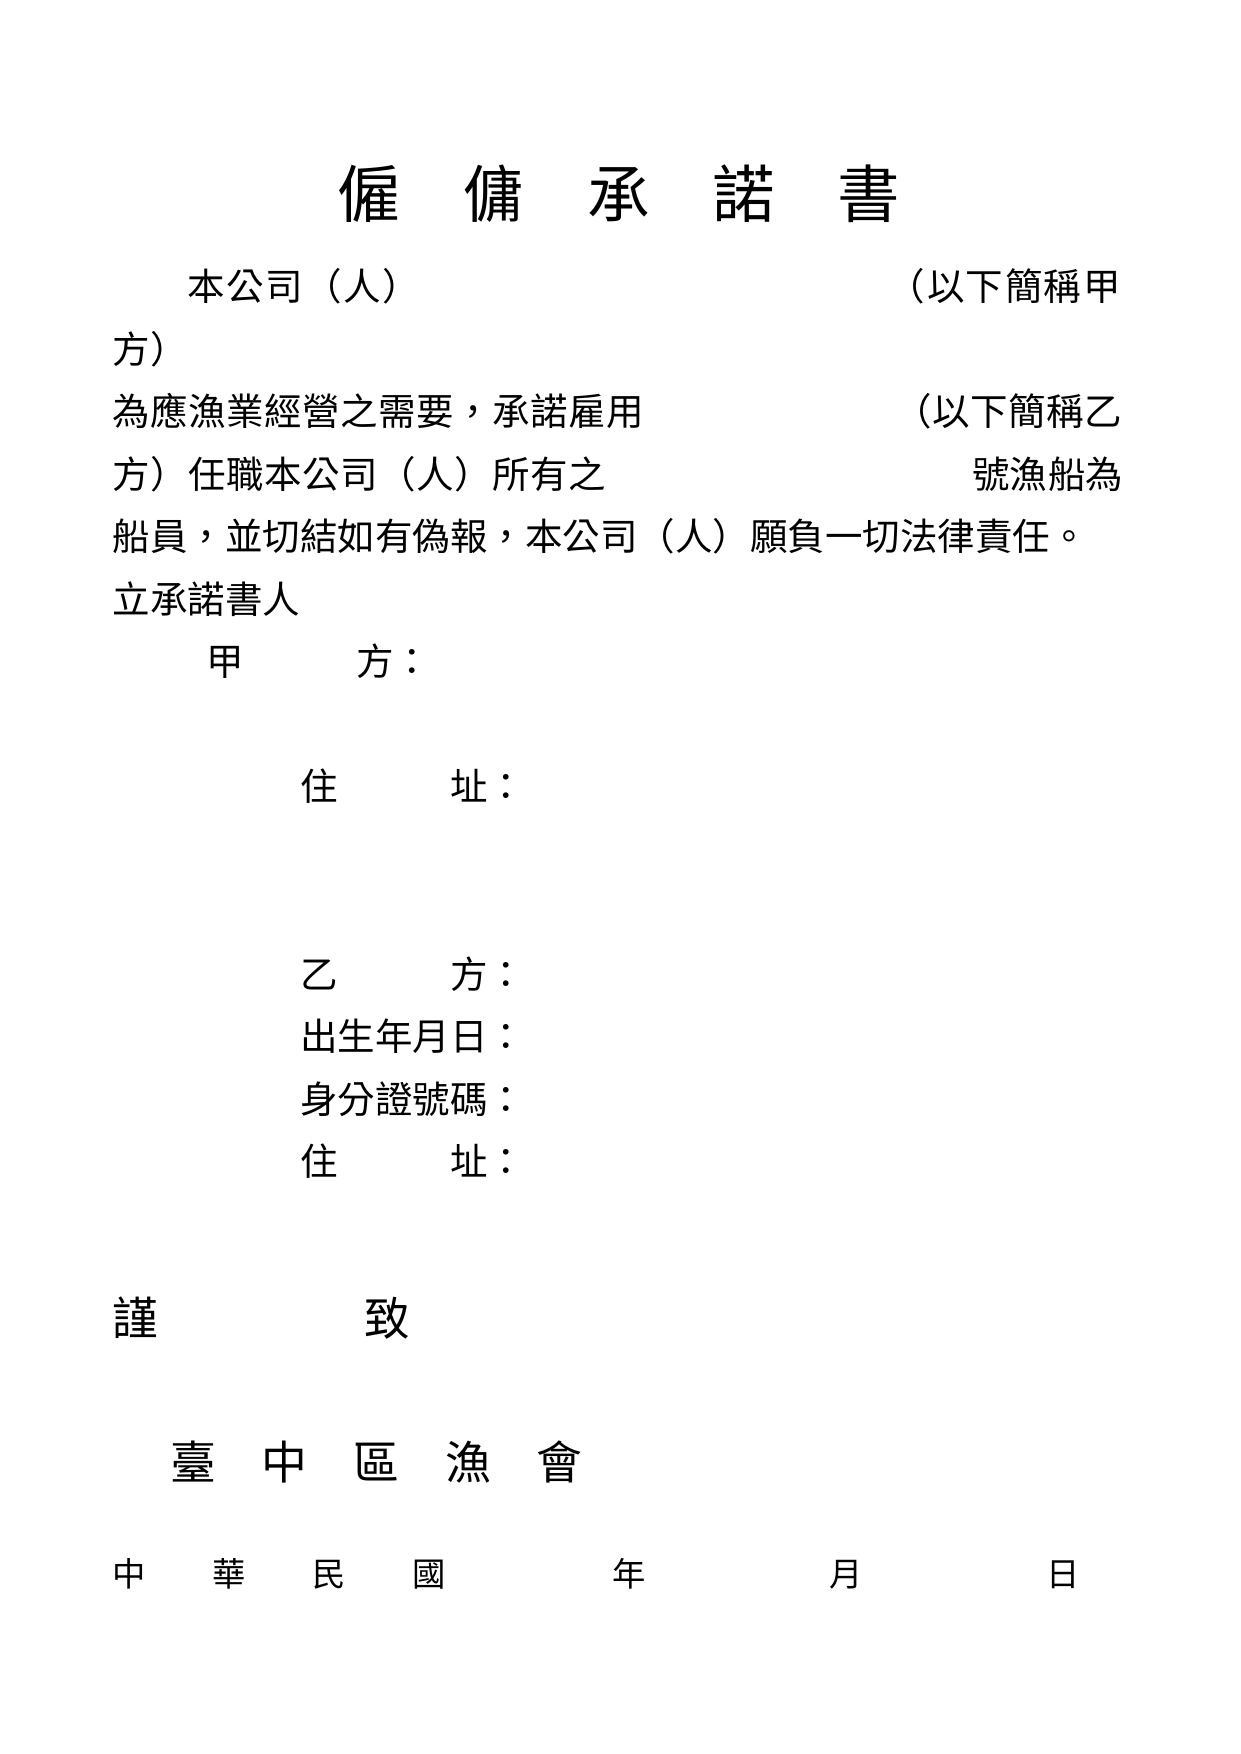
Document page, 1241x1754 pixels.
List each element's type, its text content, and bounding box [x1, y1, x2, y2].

text 身分證號碼： [112, 1055, 1125, 1118]
text 甲 方： [112, 618, 1125, 680]
text 本公司（人） （以下簡稱甲方） [112, 243, 1125, 368]
text 出生年月日： [112, 993, 1125, 1055]
text 為應漁業經營之需要，承諾雇用 （以下簡稱乙方）任職本公司（人）所有之 號漁船為船員，並切結如有偽報，本公司（人）願負一切法律責任。 [112, 368, 1125, 555]
text 住 址： [112, 1118, 1125, 1180]
text 中 華 民 國 年 月 日 [112, 1530, 1125, 1593]
text 臺 中 區 漁 會 [112, 1386, 1125, 1511]
text 乙 方： [112, 930, 1125, 993]
text 立承諾書人 [112, 555, 1125, 618]
text 僱 傭 承 諾 書 [112, 118, 1125, 243]
text 住 址： [112, 743, 1125, 805]
text 謹 致 [112, 1243, 1125, 1368]
